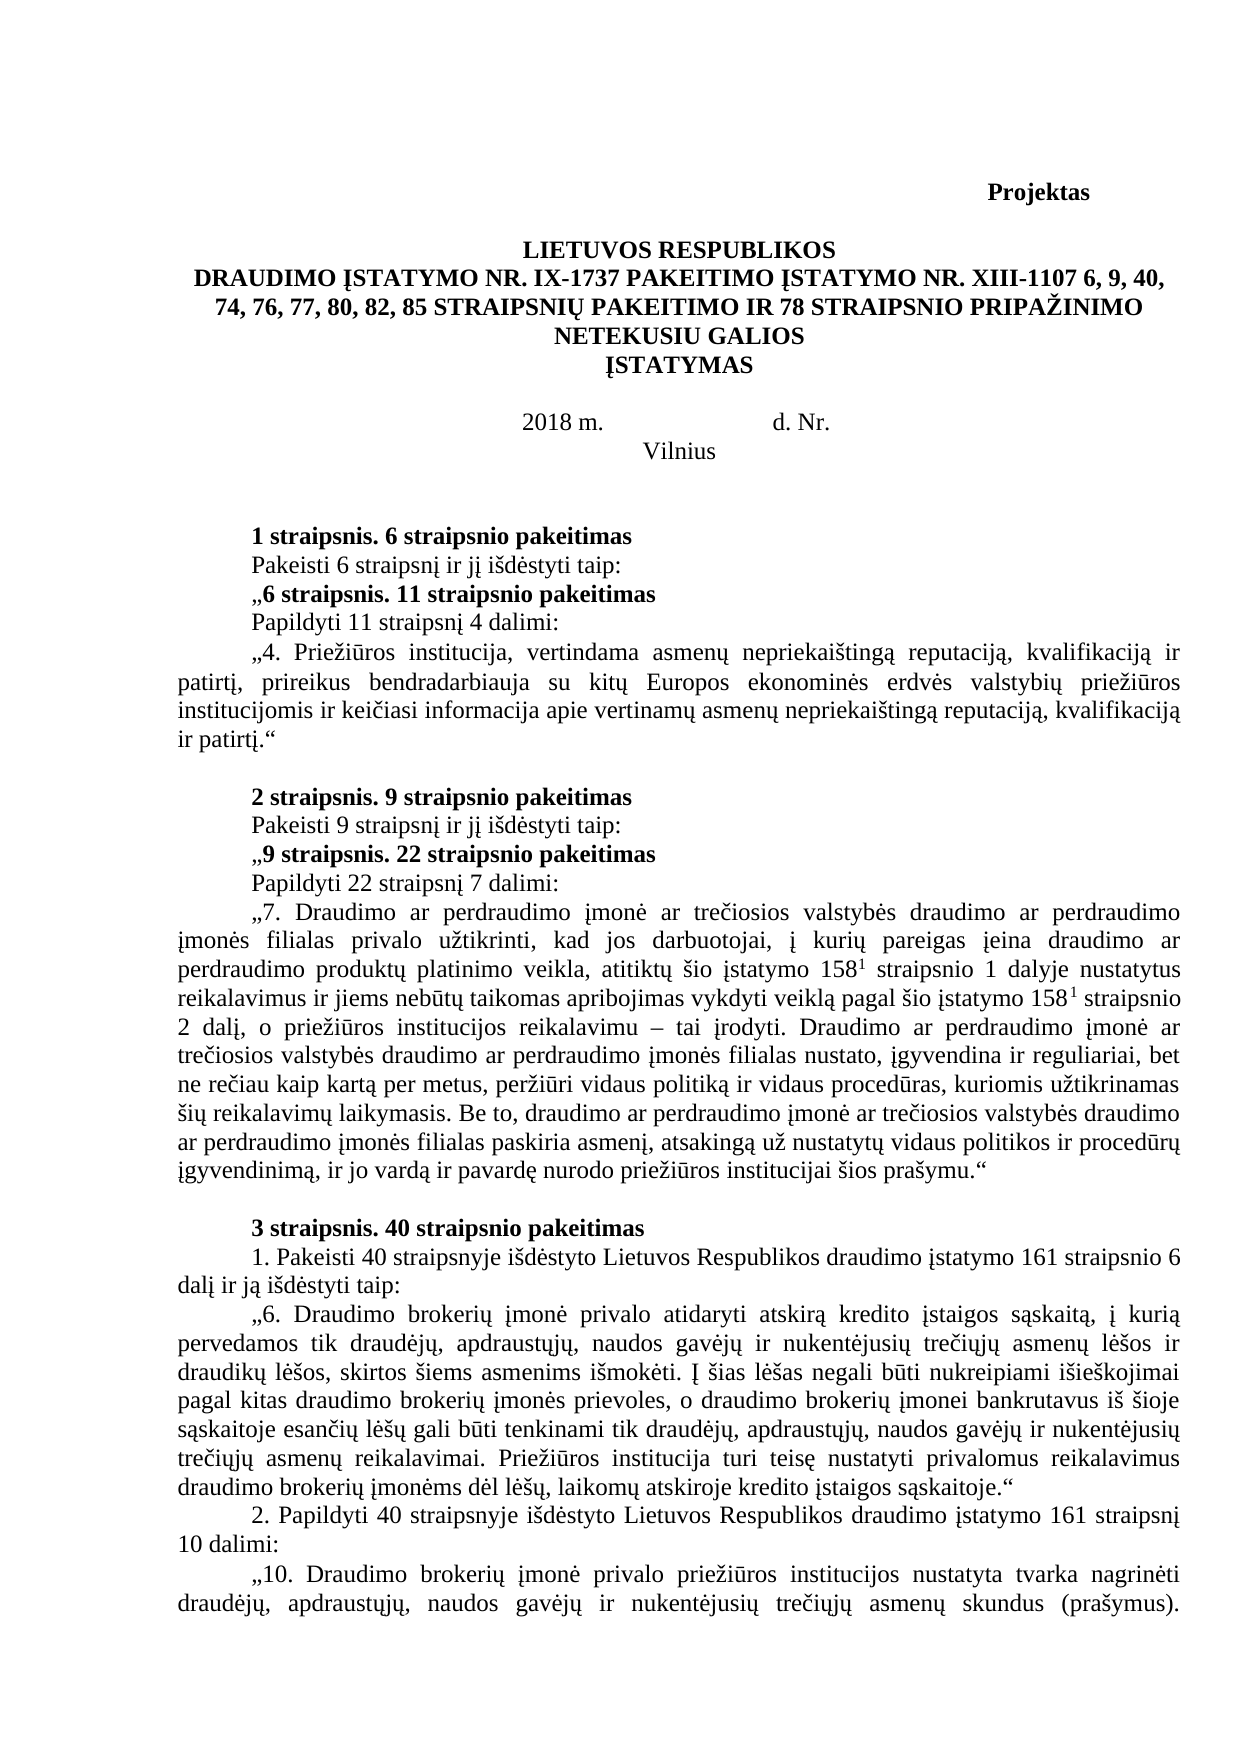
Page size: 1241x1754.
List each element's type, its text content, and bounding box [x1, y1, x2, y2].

text 1. Pakeisti 40 straipsnyje išdėstyto Lietuvos Respublikos draudimo įstatymo 161 straipsnio 6 dalį ir ją išdėstyti taip: [177, 1242, 1181, 1299]
text „4. Priežiūros institucija, vertindama asmenų nepriekaištingą reputaciją, kvalifikaciją ir patirtį, prireikus bendradarbiauja su kitų Europos ekonominės erdvės valstybių priežiūros institucijomis ir keičiasi informacija apie vertinamų asmenų nepriekaištingą reputaciją, kvalifikaciją ir patirtį.“ [177, 636, 1181, 753]
text 1 straipsnis. 6 straipsnio pakeitimas [177, 521, 1181, 550]
text Pakeisti 6 straipsnį ir jį išdėstyti taip: [177, 550, 1181, 579]
text 3 straipsnis. 40 straipsnio pakeitimas [177, 1213, 1181, 1242]
text LIETUVOS RESPUBLIKOS [177, 235, 1181, 263]
text „6. Draudimo brokerių įmonė privalo atidaryti atskirą kredito įstaigos sąskaitą, į kurią pervedamos tik draudėjų, apdraustųjų, naudos gavėjų ir nukentėjusių trečiųjų asmenų lėšos ir draudikų lėšos, skirtos šiems asmenims išmokėti. Į šias lėšas negali būti nukreipiami išieškojimai pagal kitas draudimo brokerių įmonės prievoles, o draudimo brokerių įmonei bankrutavus iš šioje sąskaitoje esančių lėšų gali būti tenkinami tik draudėjų, apdraustųjų, naudos gavėjų ir nukentėjusių trečiųjų asmenų reikalavimai. Priežiūros institucija turi teisę nustatyti privalomus reikalavimus draudimo brokerių įmonėms dėl lėšų, laikomų atskiroje kredito įstaigos sąskaitoje.“ [177, 1299, 1181, 1501]
text Projektas [264, 177, 1181, 206]
text „10. Draudimo brokerių įmonė privalo priežiūros institucijos nustatyta tvarka nagrinėti draudėjų, apdraustųjų, naudos gavėjų ir nukentėjusių trečiųjų asmenų skundus (prašymus). [177, 1558, 1181, 1617]
text ĮSTATYMAS [177, 350, 1181, 378]
text Papildyti 22 straipsnį 7 dalimi: [177, 868, 1181, 897]
text „7. Draudimo ar perdraudimo įmonė ar trečiosios valstybės draudimo ar perdraudimo įmonės filialas privalo užtikrinti, kad jos darbuotojai, į kurių pareigas įeina draudimo ar perdraudimo produktų platinimo veikla, atitiktų šio įstatymo 1581 straipsnio 1 dalyje nustatytus reikalavimus ir jiems nebūtų taikomas apribojimas vykdyti veiklą pagal šio įstatymo 1581 straipsnio 2 dalį, o priežiūros institucijos reikalavimu – tai įrodyti. Draudimo ar perdraudimo įmonė ar trečiosios valstybės draudimo ar perdraudimo įmonės filialas nustato, įgyvendina ir reguliariai, bet ne rečiau kaip kartą per metus, peržiūri vidaus politiką ir vidaus procedūras, kuriomis užtikrinamas šių reikalavimų laikymasis. Be to, draudimo ar perdraudimo įmonė ar trečiosios valstybės draudimo ar perdraudimo įmonės filialas paskiria asmenį, atsakingą už nustatytų vidaus politikos ir procedūrų įgyvendinimą, ir jo vardą ir pavardę nurodo priežiūros institucijai šios prašymu.“ [177, 897, 1181, 1184]
text „6 straipsnis. 11 straipsnio pakeitimas [177, 579, 1181, 607]
text Papildyti 11 straipsnį 4 dalimi: [177, 607, 1181, 636]
text Pakeisti 9 straipsnį ir jį išdėstyti taip: [177, 811, 1181, 839]
text 2. Papildyti 40 straipsnyje išdėstyto Lietuvos Respublikos draudimo įstatymo 161 straipsnį 10 dalimi: [177, 1501, 1181, 1558]
text 2018 m. d. Nr. [177, 407, 1181, 436]
text 2 straipsnis. 9 straipsnio pakeitimas [177, 782, 1181, 811]
text Vilnius [177, 436, 1181, 465]
text DRAUDIMO ĮSTATYMO NR. IX-1737 PAKEITIMO ĮSTATYMO Nr. XIII-1107 6, 9, 40, 74, 76, 77, 80, 82, 85 STRAIPSNIŲ PAKEITIMO ir 78 STRAIPSNIO PRIPAŽINIMO NETEKUSIU GALIOS [177, 263, 1181, 350]
text „9 straipsnis. 22 straipsnio pakeitimas [177, 839, 1181, 868]
